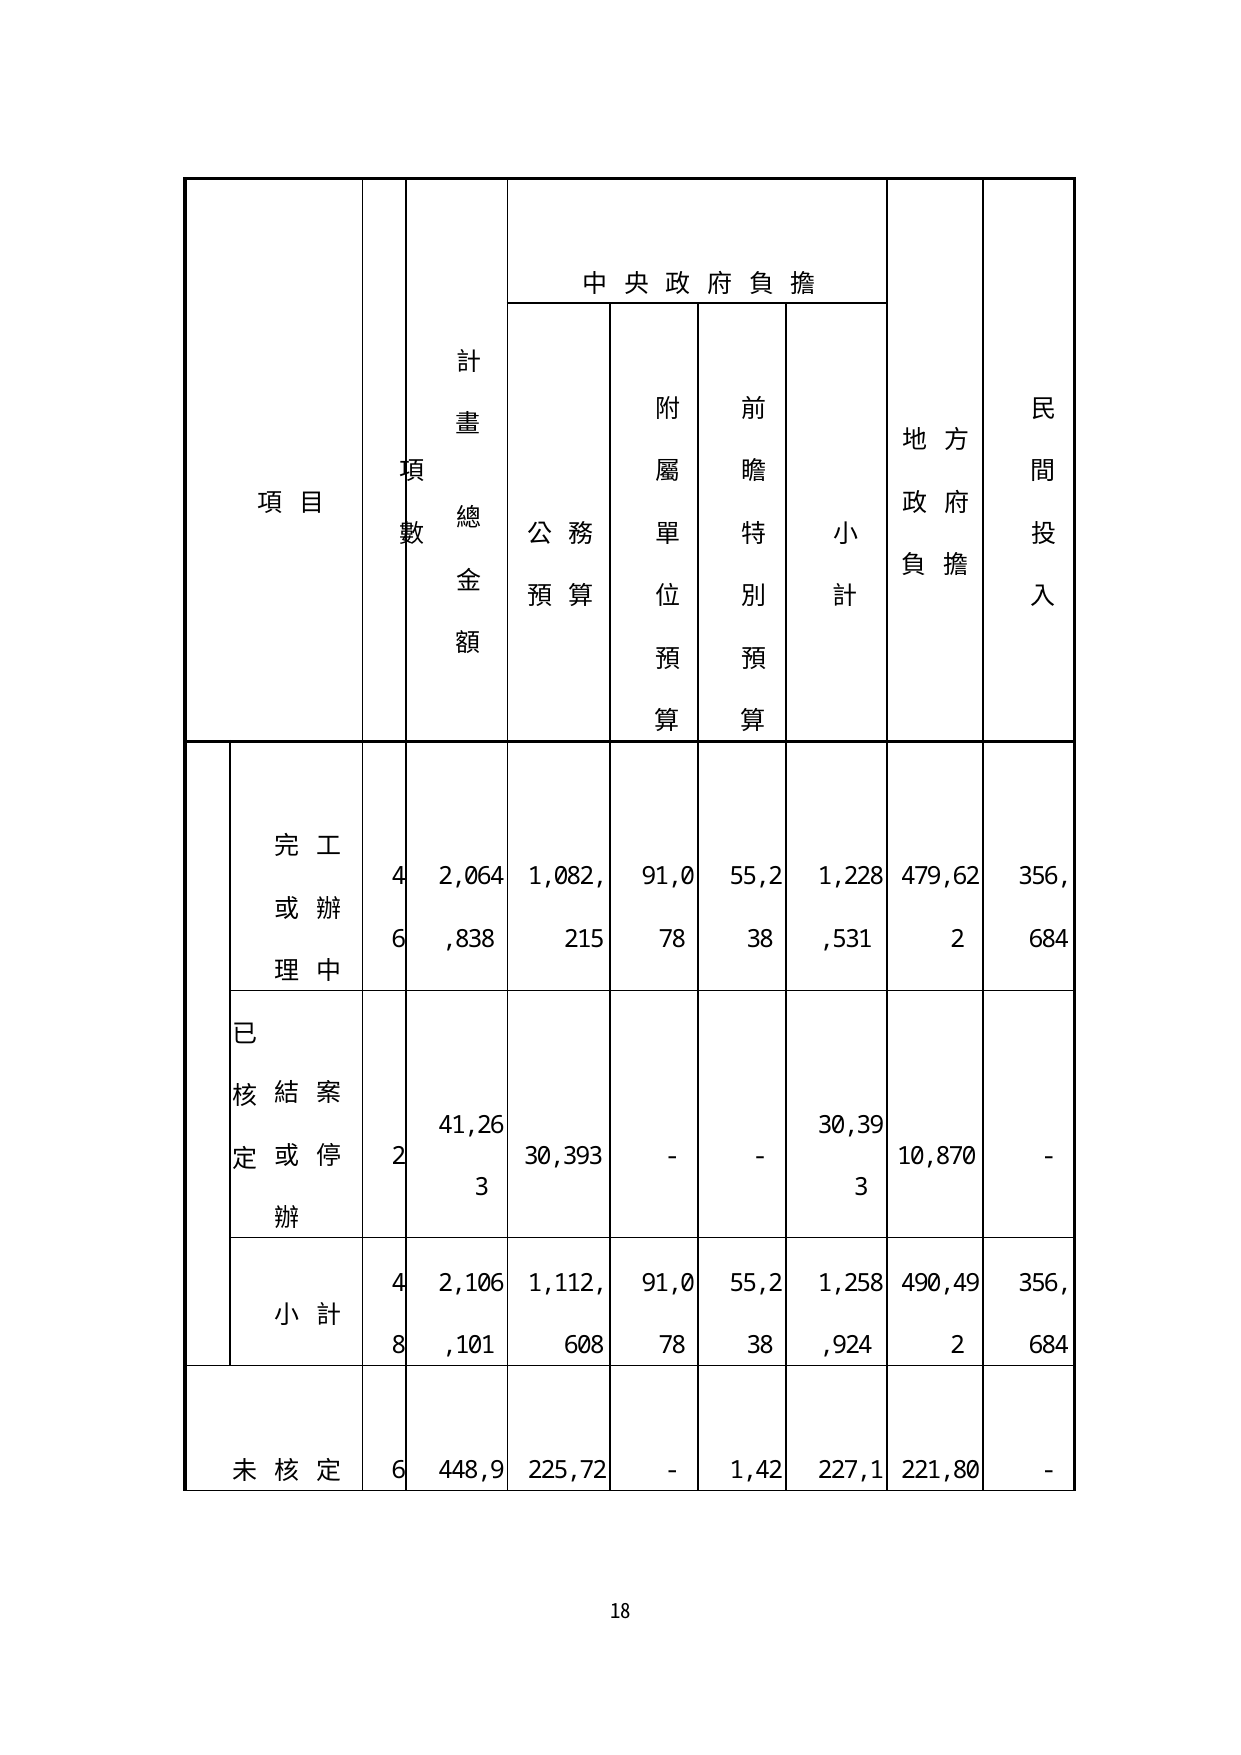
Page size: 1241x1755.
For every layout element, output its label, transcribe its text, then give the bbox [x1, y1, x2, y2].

table_cell 前瞻特別預算 [699, 304, 785, 740]
table_cell - [984, 991, 1073, 1237]
table_cell 結案或停辦 [231, 991, 362, 1237]
table_cell 附屬單位預算 [611, 304, 697, 740]
table_cell 55,238 [699, 743, 785, 990]
table_cell 1,112,608 [508, 1238, 609, 1365]
table_cell 完工或辦理中 [231, 743, 362, 990]
table_cell 55,238 [699, 1238, 785, 1365]
table_cell 448,9 [407, 1366, 507, 1490]
table_cell 30,393 [508, 991, 609, 1237]
table_cell 225,72 [508, 1366, 609, 1490]
table_cell 91,078 [611, 1238, 697, 1365]
table_cell 未核定 [187, 1366, 362, 1490]
table_header 項數 [363, 180, 405, 740]
table_cell 30,393 [787, 991, 886, 1237]
table_cell 227,1 [787, 1366, 886, 1490]
table_cell 48 [363, 1238, 405, 1365]
table_cell 公務 預算 [508, 304, 609, 740]
table_cell 10,870 [888, 991, 982, 1237]
table_cell 1,228,531 [787, 743, 886, 990]
table_cell 356,684 [984, 743, 1073, 990]
table_header 計畫 總金額 [407, 180, 507, 740]
table_cell 1,082,215 [508, 743, 609, 990]
table_cell 356,684 [984, 1238, 1073, 1365]
table_cell - [611, 991, 697, 1237]
table_header 中央政府負擔 [508, 180, 886, 302]
table_cell 1,42 [699, 1366, 785, 1490]
table_cell 2,064,838 [407, 743, 507, 990]
table_cell 小計 [787, 304, 886, 740]
table_header 民間投入 [984, 180, 1073, 740]
table_header 地方政府負擔 [888, 180, 982, 740]
table_cell 6 [363, 1366, 405, 1490]
table_cell 2,106,101 [407, 1238, 507, 1365]
table_cell - [984, 1366, 1073, 1490]
table_cell 41,263 [407, 991, 507, 1237]
table_header 項目 [187, 180, 362, 740]
table_cell - [611, 1366, 697, 1490]
table_cell 小計 [231, 1238, 362, 1365]
table_cell 2 [363, 991, 405, 1237]
table_cell - [699, 991, 785, 1237]
table_cell 46 [363, 743, 405, 990]
table_cell 1,258,924 [787, 1238, 886, 1365]
table_cell 221,80 [888, 1366, 982, 1490]
table_cell 479,622 [888, 743, 982, 990]
table_cell 已核定 [187, 743, 229, 1365]
table_cell 91,078 [611, 743, 697, 990]
table_cell 490,492 [888, 1238, 982, 1365]
